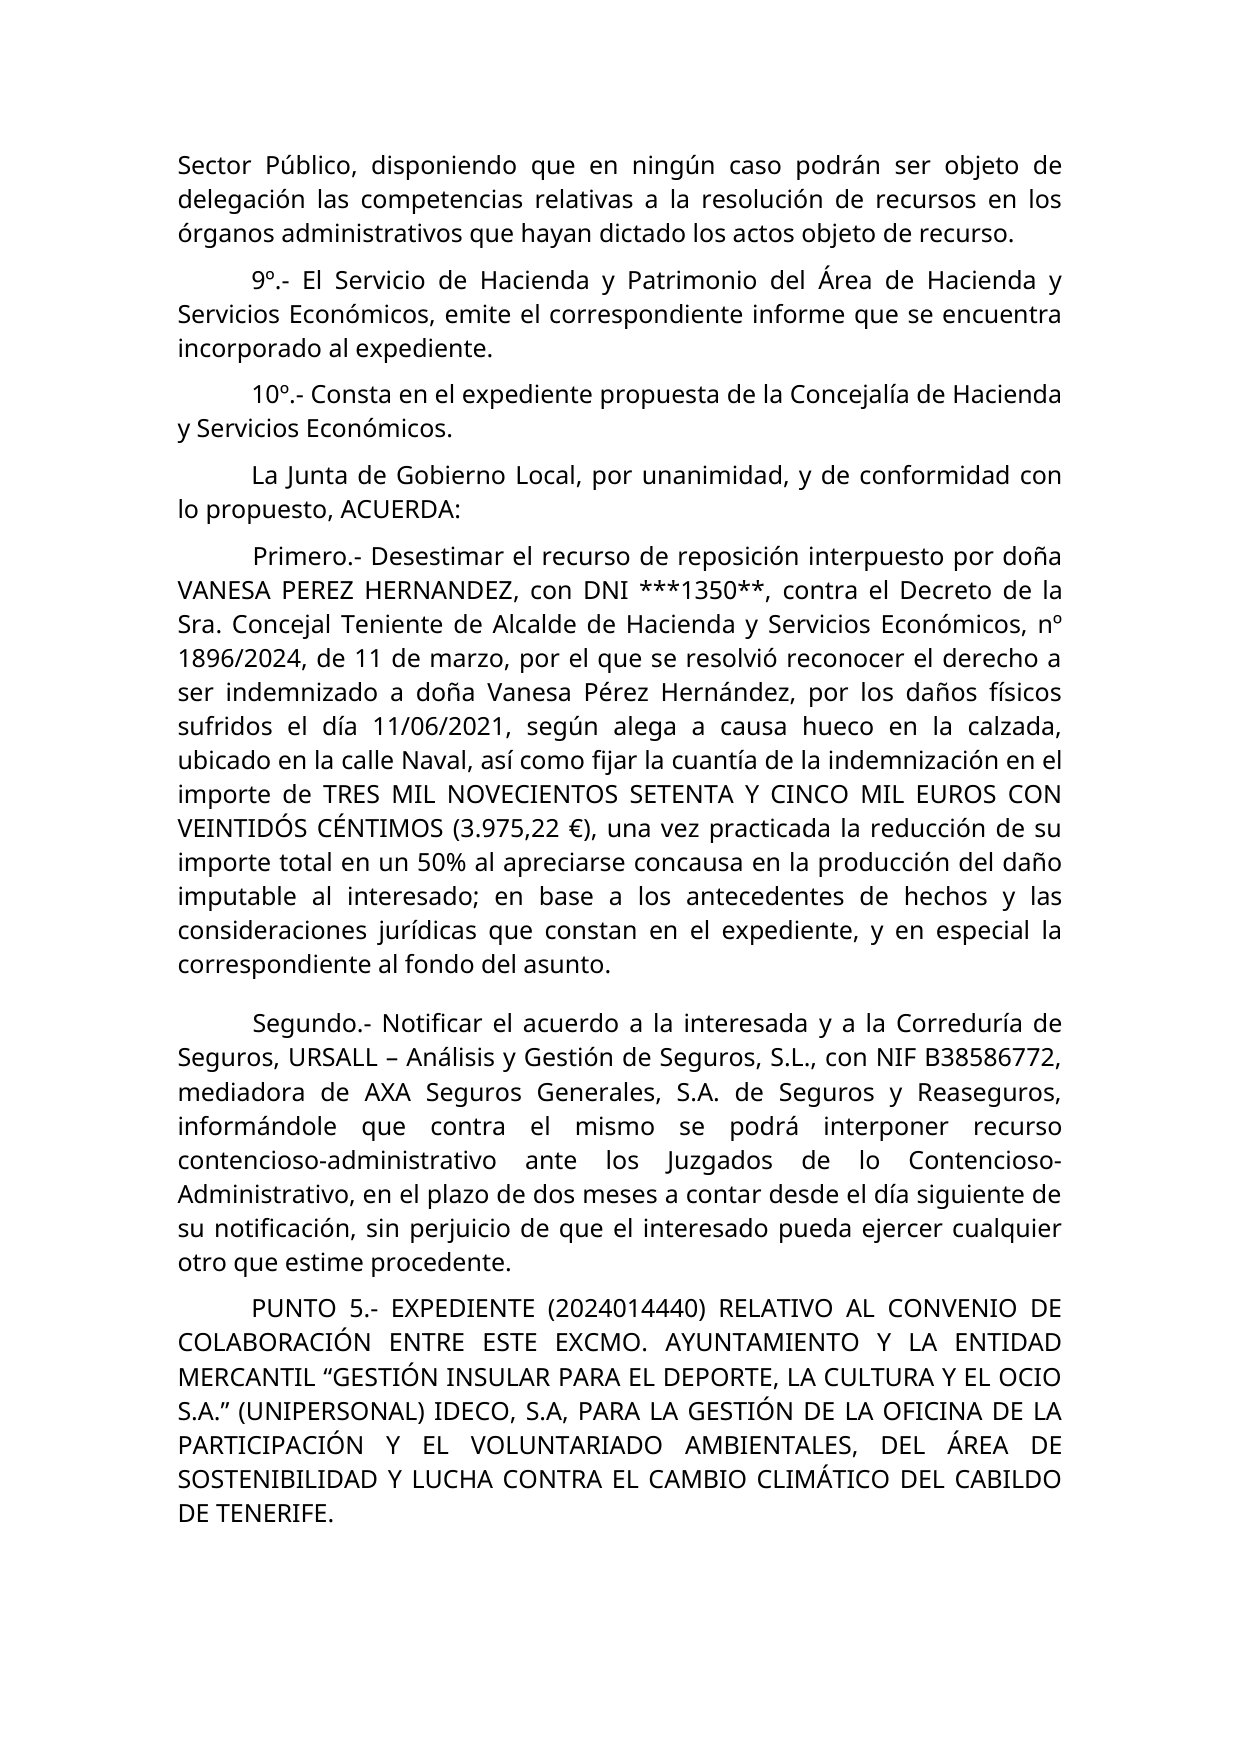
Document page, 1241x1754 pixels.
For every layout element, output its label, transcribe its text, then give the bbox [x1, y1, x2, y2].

text Segundo.- Notificar el acuerdo a la interesada y a la Correduría de Seguros, URSALL – Análisis y Gestión de Seguros, S.L., con NIF B38586772, mediadora de AXA Seguros Generales, S.A. de Seguros y Reaseguros, informándole que contra el mismo se podrá interponer recurso contencioso-administrativo ante los Juzgados de lo Contencioso-Administrativo, en el plazo de dos meses a contar desde el día siguiente de su notificación, sin perjuicio de que el interesado pueda ejercer cualquier otro que estime procedente. [177, 1006, 1063, 1278]
text PUNTO 5.- EXPEDIENTE (2024014440) RELATIVO AL CONVENIO DE COLABORACIÓN ENTRE ESTE EXCMO. AYUNTAMIENTO Y LA ENTIDAD MERCANTIL “GESTIÓN INSULAR PARA EL DEPORTE, LA CULTURA Y EL OCIO S.A.” (UNIPERSONAL) IDECO, S.A, PARA LA GESTIÓN DE LA OFICINA DE LA PARTICIPACIÓN Y EL VOLUNTARIADO AMBIENTALES, DEL ÁREA DE SOSTENIBILIDAD Y LUCHA CONTRA EL CAMBIO CLIMÁTICO DEL CABILDO DE TENERIFE. [177, 1291, 1063, 1529]
text Primero.- Desestimar el recurso de reposición interpuesto por doña VANESA PEREZ HERNANDEZ, con DNI ***1350**, contra el Decreto de la Sra. Concejal Teniente de Alcalde de Hacienda y Servicios Económicos, nº 1896/2024, de 11 de marzo, por el que se resolvió reconocer el derecho a ser indemnizado a doña Vanesa Pérez Hernández, por los daños físicos sufridos el día 11/06/2021, según alega a causa hueco en la calzada, ubicado en la calle Naval, así como fijar la cuantía de la indemnización en el importe de TRES MIL NOVECIENTOS SETENTA Y CINCO MIL EUROS CON VEINTIDÓS CÉNTIMOS (3.975,22 €), una vez practicada la reducción de su importe total en un 50% al apreciarse concausa en la producción del daño imputable al interesado; en base a los antecedentes de hechos y las consideraciones jurídicas que constan en el expediente, y en especial la correspondiente al fondo del asunto. [177, 538, 1063, 981]
text 10º.- Consta en el expediente propuesta de la Concejalía de Hacienda y Servicios Económicos. [177, 377, 1063, 445]
text La Junta de Gobierno Local, por unanimidad, y de conformidad con lo propuesto, ACUERDA: [177, 458, 1063, 526]
text Sector Público, disponiendo que en ningún caso podrán ser objeto de delegación las competencias relativas a la resolución de recursos en los órganos administrativos que hayan dictado los actos objeto de recurso. [177, 148, 1063, 250]
text 9º.- El Servicio de Hacienda y Patrimonio del Área de Hacienda y Servicios Económicos, emite el correspondiente informe que se encuentra incorporado al expediente. [177, 262, 1063, 364]
